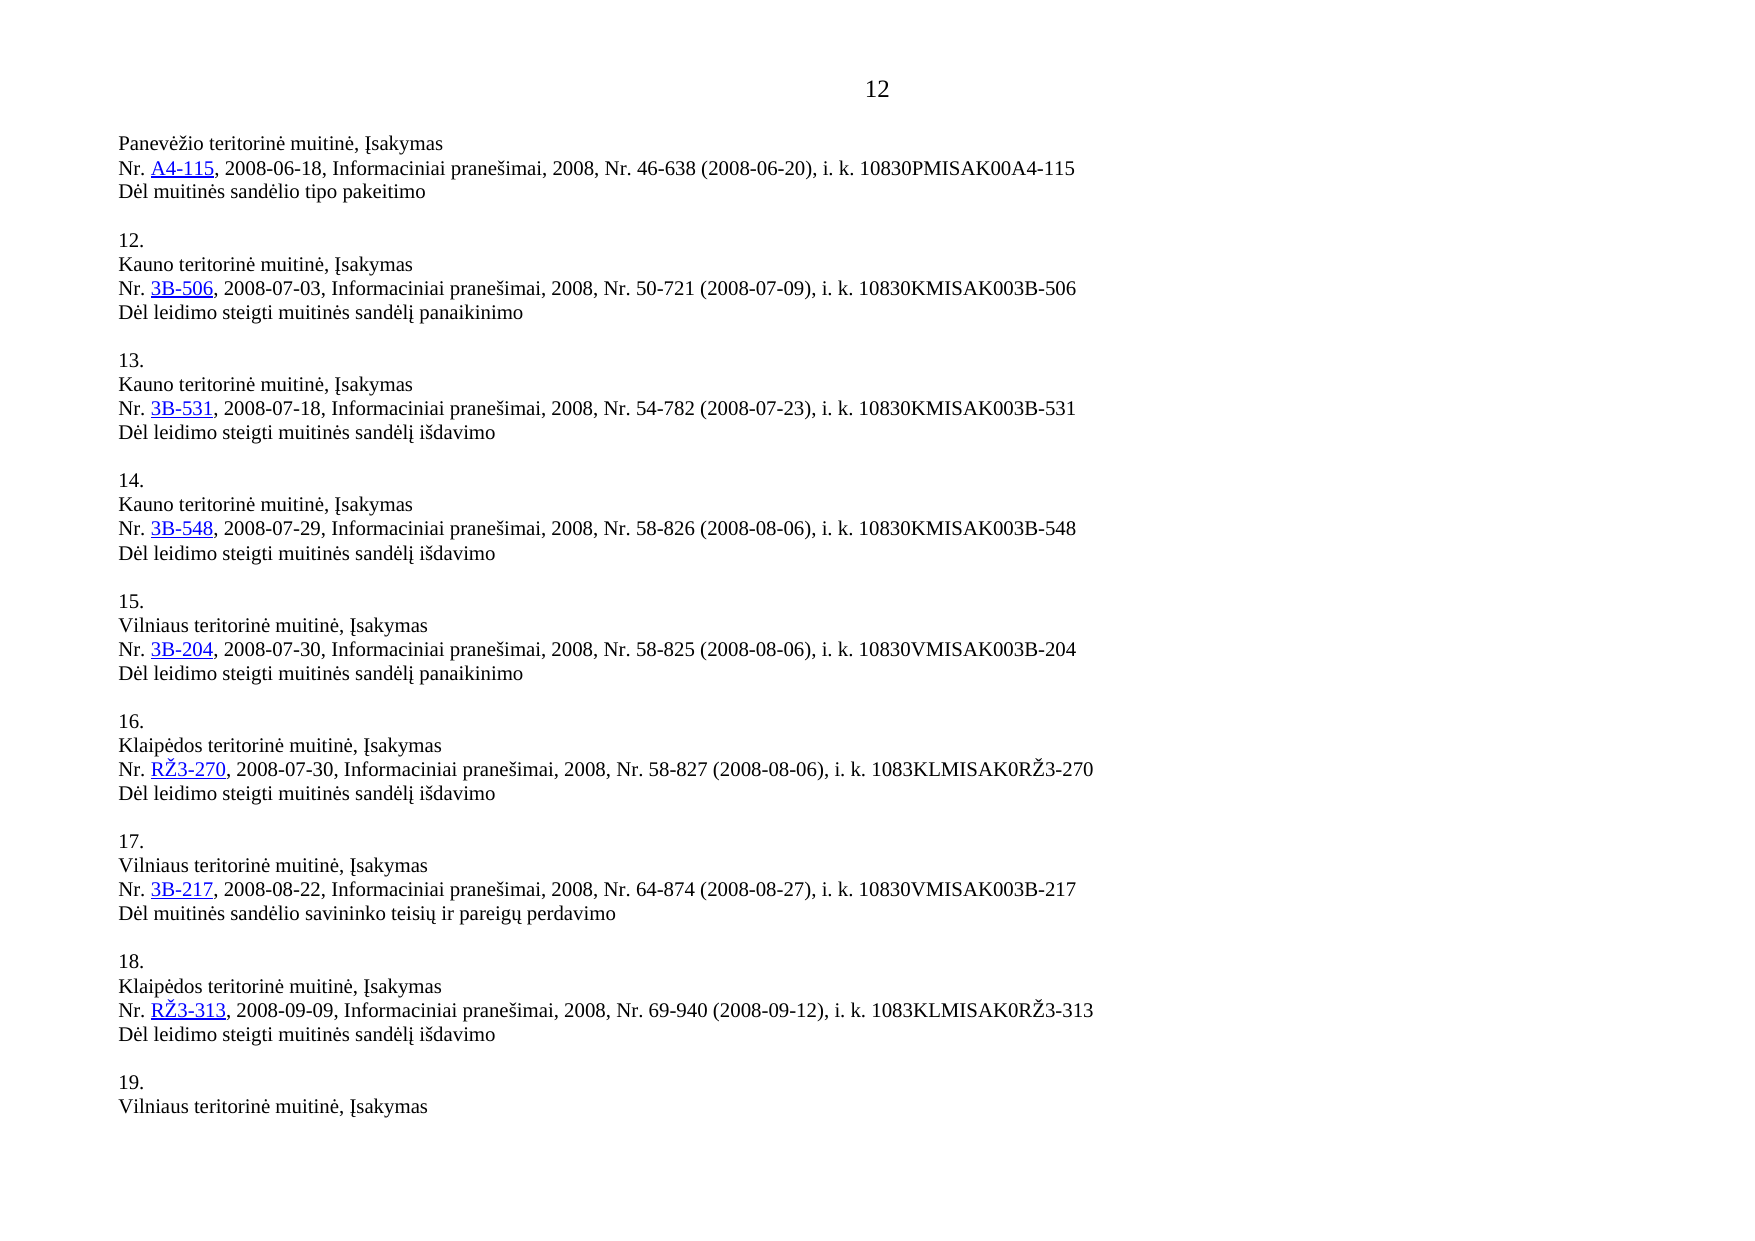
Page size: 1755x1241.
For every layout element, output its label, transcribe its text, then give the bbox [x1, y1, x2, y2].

text Vilniaus teritorinė muitinė, Įsakymas [118, 613, 1636, 637]
text Dėl muitinės sandėlio tipo pakeitimo [118, 179, 1636, 203]
text Vilniaus teritorinė muitinė, Įsakymas [118, 853, 1636, 877]
text Nr. A4-115, 2008-06-18, Informaciniai pranešimai, 2008, Nr. 46-638 (2008-06-20), i. k. 10830PMISAK00A4-115 [118, 155, 1636, 179]
text Kauno teritorinė muitinė, Įsakymas [118, 492, 1636, 516]
text Nr. RŽ3-270, 2008-07-30, Informaciniai pranešimai, 2008, Nr. 58-827 (2008-08-06), i. k. 1083KLMISAK0RŽ3-270 [118, 757, 1636, 781]
text Nr. 3B-204, 2008-07-30, Informaciniai pranešimai, 2008, Nr. 58-825 (2008-08-06), i. k. 10830VMISAK003B-204 [118, 637, 1636, 661]
text Kauno teritorinė muitinė, Įsakymas [118, 252, 1636, 276]
text Dėl muitinės sandėlio savininko teisių ir pareigų perdavimo [118, 901, 1636, 925]
text 14. [118, 468, 1636, 492]
text Dėl leidimo steigti muitinės sandėlį panaikinimo [118, 661, 1636, 685]
text Panevėžio teritorinė muitinė, Įsakymas [118, 131, 1636, 155]
text Kauno teritorinė muitinė, Įsakymas [118, 372, 1636, 396]
text Nr. 3B-506, 2008-07-03, Informaciniai pranešimai, 2008, Nr. 50-721 (2008-07-09), i. k. 10830KMISAK003B-506 [118, 276, 1636, 300]
text Klaipėdos teritorinė muitinė, Įsakymas [118, 733, 1636, 757]
text Nr. RŽ3-313, 2008-09-09, Informaciniai pranešimai, 2008, Nr. 69-940 (2008-09-12), i. k. 1083KLMISAK0RŽ3-313 [118, 998, 1636, 1022]
text 16. [118, 709, 1636, 733]
text 15. [118, 588, 1636, 613]
text Vilniaus teritorinė muitinė, Įsakymas [118, 1094, 1636, 1118]
text Dėl leidimo steigti muitinės sandėlį panaikinimo [118, 300, 1636, 324]
text Dėl leidimo steigti muitinės sandėlį išdavimo [118, 781, 1636, 805]
text Nr. 3B-548, 2008-07-29, Informaciniai pranešimai, 2008, Nr. 58-826 (2008-08-06), i. k. 10830KMISAK003B-548 [118, 516, 1636, 540]
text Nr. 3B-531, 2008-07-18, Informaciniai pranešimai, 2008, Nr. 54-782 (2008-07-23), i. k. 10830KMISAK003B-531 [118, 396, 1636, 420]
text Nr. 3B-217, 2008-08-22, Informaciniai pranešimai, 2008, Nr. 64-874 (2008-08-27), i. k. 10830VMISAK003B-217 [118, 877, 1636, 901]
text 12. [118, 228, 1636, 252]
text Dėl leidimo steigti muitinės sandėlį išdavimo [118, 420, 1636, 444]
text 13. [118, 348, 1636, 372]
text 19. [118, 1070, 1636, 1094]
text Dėl leidimo steigti muitinės sandėlį išdavimo [118, 1022, 1636, 1046]
text 17. [118, 829, 1636, 853]
text Dėl leidimo steigti muitinės sandėlį išdavimo [118, 540, 1636, 564]
text Klaipėdos teritorinė muitinė, Įsakymas [118, 973, 1636, 998]
text 18. [118, 949, 1636, 973]
